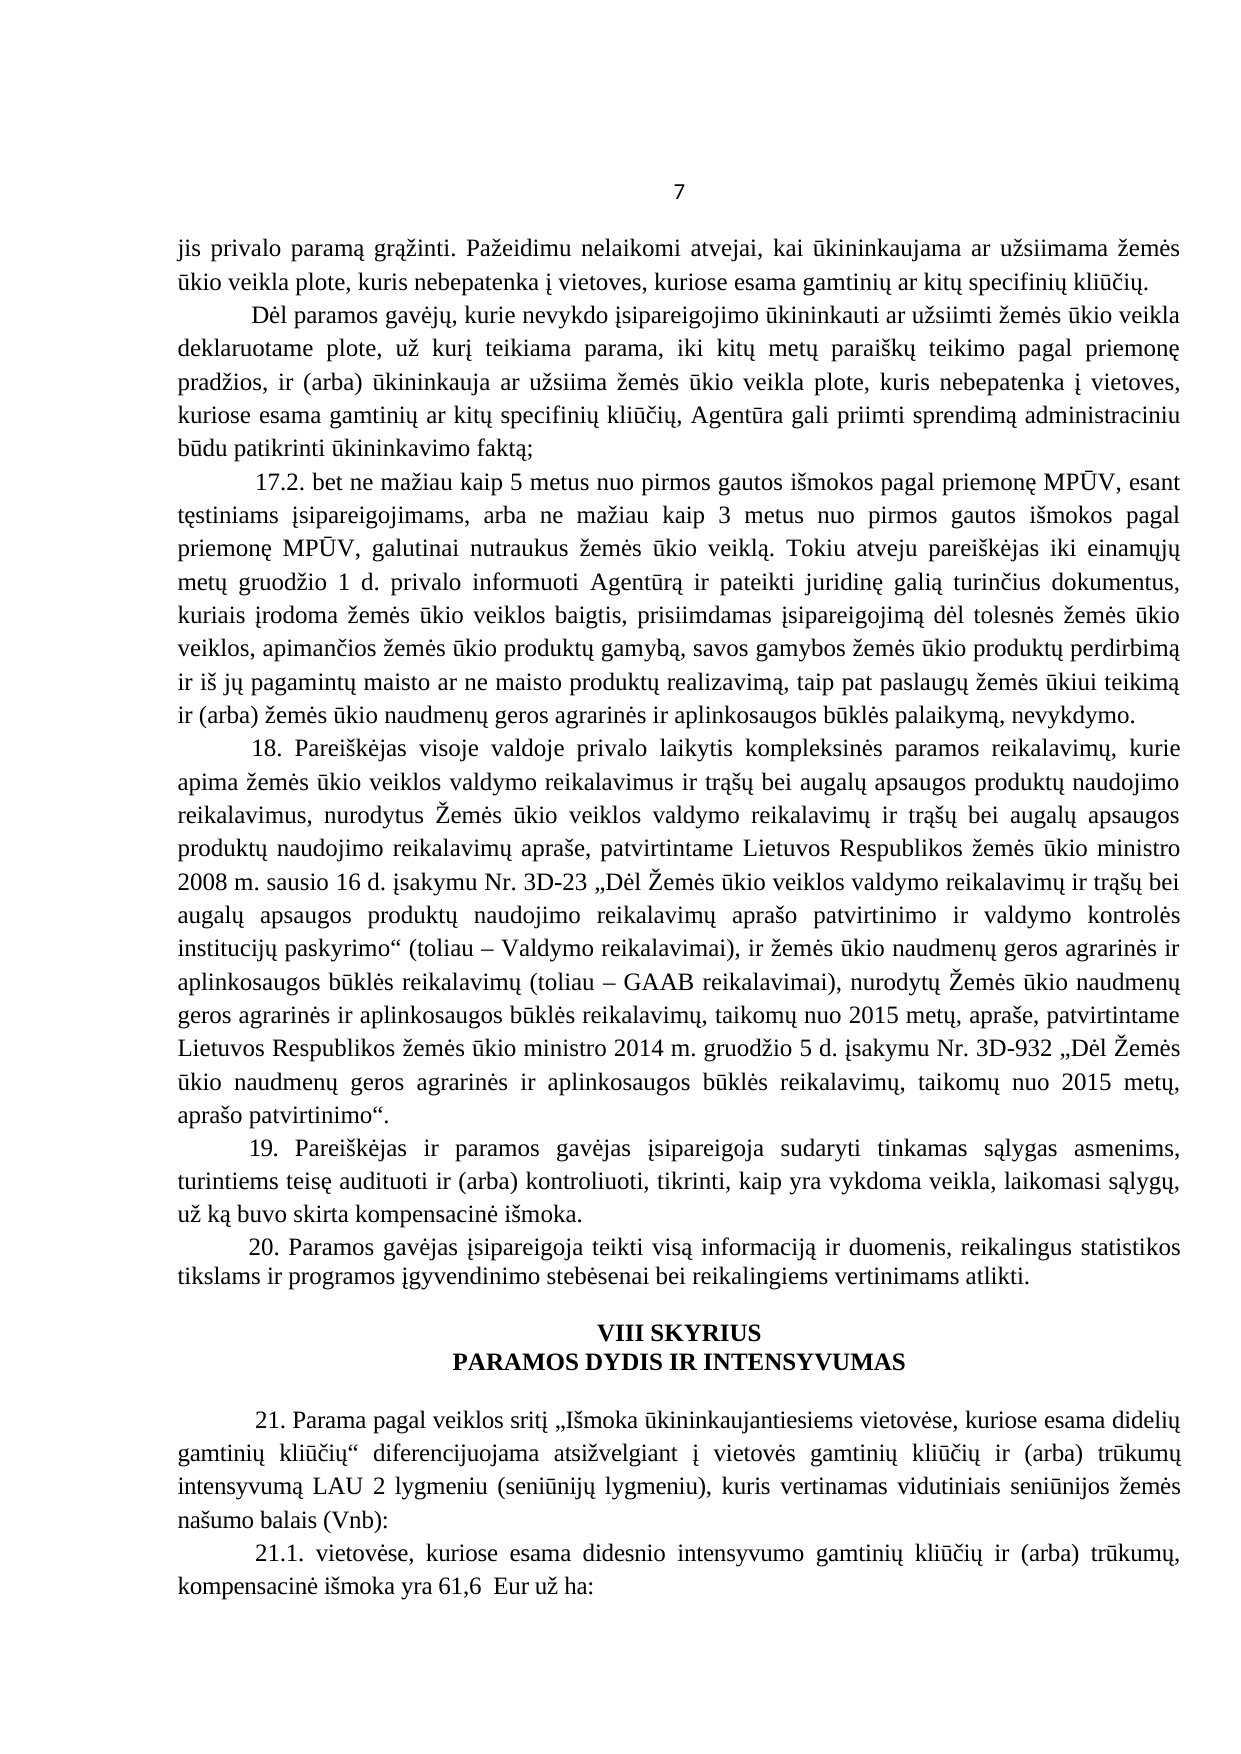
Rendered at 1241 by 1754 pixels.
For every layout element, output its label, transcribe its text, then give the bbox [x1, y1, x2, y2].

text 21. Parama pagal veiklos sritį „Išmoka ūkininkaujantiesiems vietovėse, kuriose esama didelių gamtinių kliūčių“ diferencijuojama atsižvelgiant į vietovės gamtinių kliūčių ir (arba) trūkumų intensyvumą LAU 2 lygmeniu (seniūnijų lygmeniu), kuris vertinamas vidutiniais seniūnijos žemės našumo balais (Vnb): [177, 1405, 1181, 1533]
text 20. Paramos gavėjas įsipareigoja teikti visą informaciją ir duomenis, reikalingus statistikos tikslams ir programos įgyvendinimo stebėsenai bei reikalingiems vertinimams atlikti. [177, 1232, 1181, 1290]
text Dėl paramos gavėjų, kurie nevykdo įsipareigojimo ūkininkauti ar užsiimti žemės ūkio veikla deklaruotame plote, už kurį teikiama parama, iki kitų metų paraiškų teikimo pagal priemonę pradžios, ir (arba) ūkininkauja ar užsiima žemės ūkio veikla plote, kuris nebepatenka į vietoves, kuriose esama gamtinių ar kitų specifinių kliūčių, Agentūra gali priimti sprendimą administraciniu būdu patikrinti ūkininkavimo faktą; [177, 300, 1181, 462]
text 18. Pareiškėjas visoje valdoje privalo laikytis kompleksinės paramos reikalavimų, kurie apima žemės ūkio veiklos valdymo reikalavimus ir trąšų bei augalų apsaugos produktų naudojimo reikalavimus, nurodytus Žemės ūkio veiklos valdymo reikalavimų ir trąšų bei augalų apsaugos produktų naudojimo reikalavimų apraše, patvirtintame Lietuvos Respublikos žemės ūkio ministro 2008 m. sausio 16 d. įsakymu Nr. 3D-23 „Dėl Žemės ūkio veiklos valdymo reikalavimų ir trąšų bei augalų apsaugos produktų naudojimo reikalavimų aprašo patvirtinimo ir valdymo kontrolės institucijų paskyrimo“ (toliau – Valdymo reikalavimai), ir žemės ūkio naudmenų geros agrarinės ir aplinkosaugos būklės reikalavimų (toliau – GAAB reikalavimai), nurodytų Žemės ūkio naudmenų geros agrarinės ir aplinkosaugos būklės reikalavimų, taikomų nuo 2015 metų, apraše, patvirtintame Lietuvos Respublikos žemės ūkio ministro 2014 m. gruodžio 5 d. įsakymu Nr. 3D-932 „Dėl Žemės ūkio naudmenų geros agrarinės ir aplinkosaugos būklės reikalavimų, taikomų nuo 2015 metų, aprašo patvirtinimo“. [177, 733, 1181, 1129]
text VIII SKYRIUS [177, 1318, 1181, 1347]
text 21.1. vietovėse, kuriose esama didesnio intensyvumo gamtinių kliūčių ir (arba) trūkumų, kompensacinė išmoka yra 61,6 Eur už ha: [177, 1538, 1181, 1600]
text PARAMOS DYDIS IR INTENSYVUMAS [177, 1347, 1181, 1376]
text jis privalo paramą grąžinti. Pažeidimu nelaikomi atvejai, kai ūkininkaujama ar užsiimama žemės ūkio veikla plote, kuris nebepatenka į vietoves, kuriose esama gamtinių ar kitų specifinių kliūčių. [177, 233, 1181, 295]
text 19. Pareiškėjas ir paramos gavėjas įsipareigoja sudaryti tinkamas sąlygas asmenims, turintiems teisę audituoti ir (arba) kontroliuoti, tikrinti, kaip yra vykdoma veikla, laikomasi sąlygų, už ką buvo skirta kompensacinė išmoka. [177, 1133, 1181, 1228]
text 17.2. bet ne mažiau kaip 5 metus nuo pirmos gautos išmokos pagal priemonę MPŪV, esant tęstiniams įsipareigojimams, arba ne mažiau kaip 3 metus nuo pirmos gautos išmokos pagal priemonę MPŪV, galutinai nutraukus žemės ūkio veiklą. Tokiu atveju pareiškėjas iki einamųjų metų gruodžio 1 d. privalo informuoti Agentūrą ir pateikti juridinę galią turinčius dokumentus, kuriais įrodoma žemės ūkio veiklos baigtis, prisiimdamas įsipareigojimą dėl tolesnės žemės ūkio veiklos, apimančios žemės ūkio produktų gamybą, savos gamybos žemės ūkio produktų perdirbimą ir iš jų pagamintų maisto ar ne maisto produktų realizavimą, taip pat paslaugų žemės ūkiui teikimą ir (arba) žemės ūkio naudmenų geros agrarinės ir aplinkosaugos būklės palaikymą, nevykdymo. [177, 467, 1181, 729]
